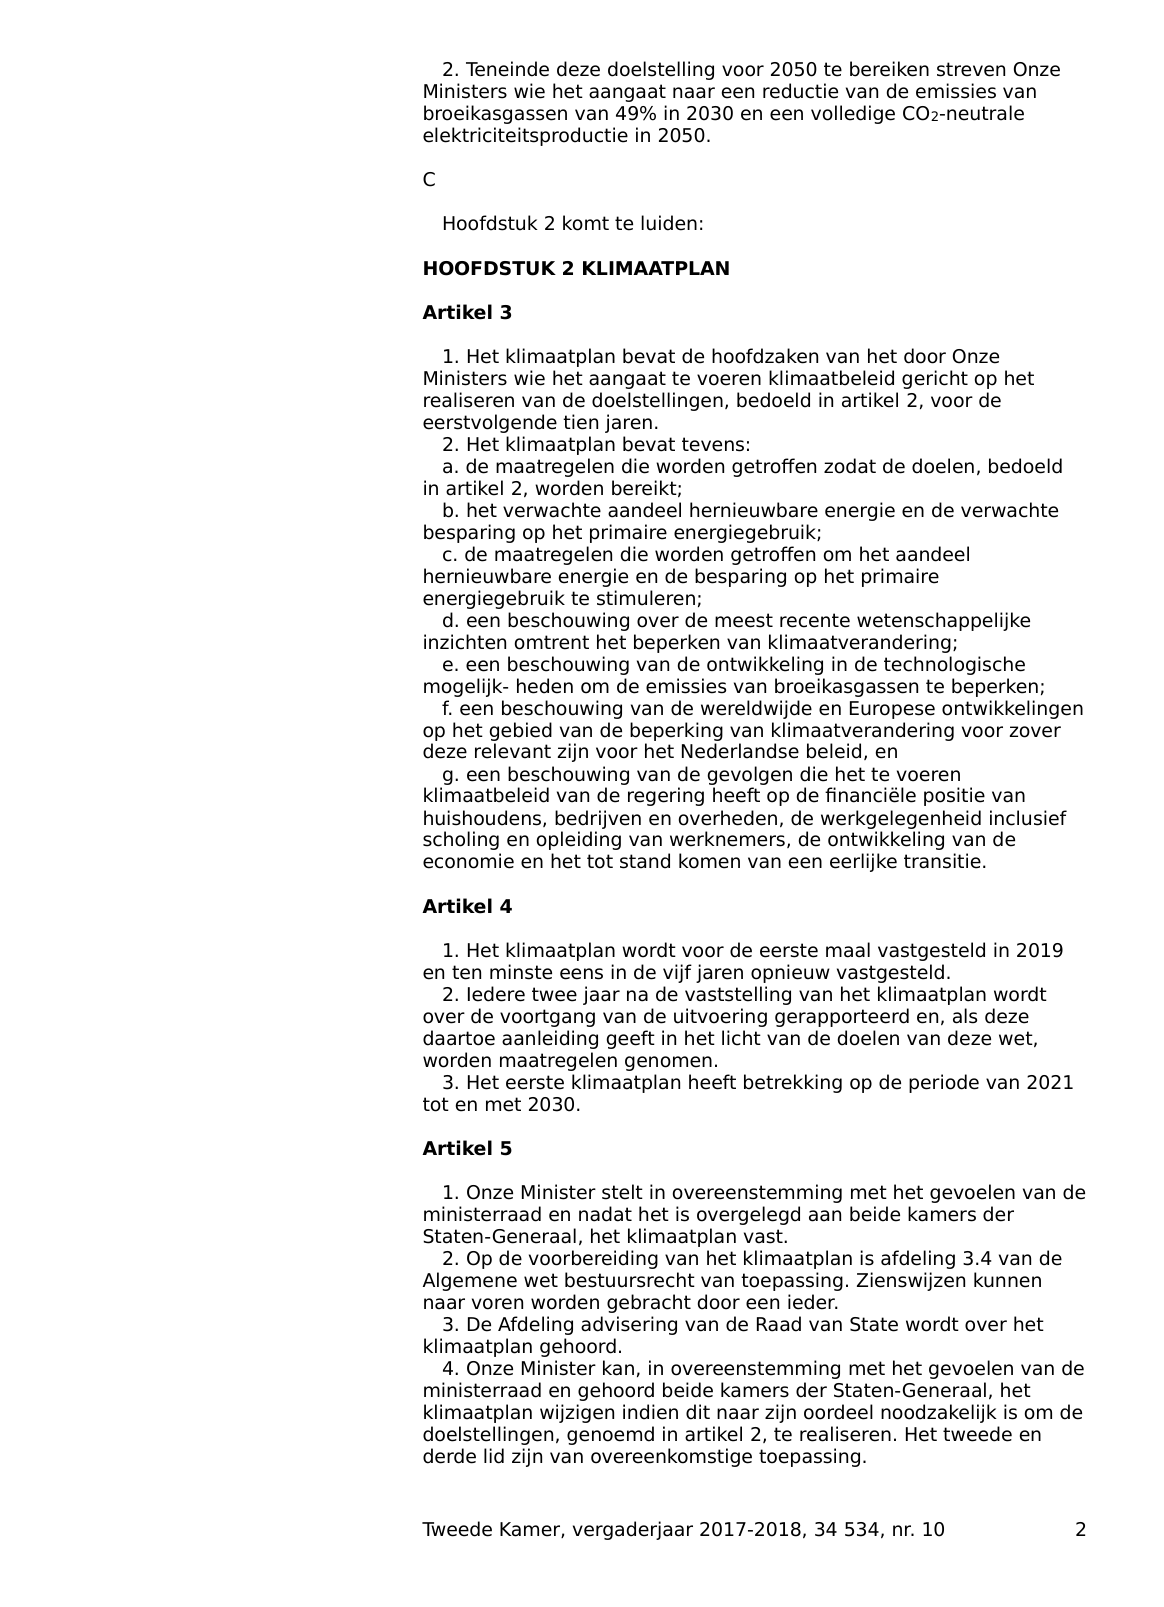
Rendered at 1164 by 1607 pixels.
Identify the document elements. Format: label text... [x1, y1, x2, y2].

text 1. Het klimaatplan wordt voor de eerste maal vastgesteld in 2019 en ten minste eens in de vijf jaren opnieuw vastgesteld. [422, 940, 1087, 984]
subtitle C [422, 169, 1087, 191]
text 3. De Afdeling advisering van de Raad van State wordt over het klimaatplan gehoord. [422, 1314, 1087, 1358]
text 2. Op de voorbereiding van het klimaatplan is afdeling 3.4 van de Algemene wet bestuursrecht van toepassing. Zienswijzen kunnen naar voren worden gebracht door een ieder. [422, 1248, 1087, 1314]
text 2. Het klimaatplan bevat tevens: [422, 434, 1087, 456]
text 1. Het klimaatplan bevat de hoofdzaken van het door Onze Ministers wie het aangaat te voeren klimaatbeleid gericht op het realiseren van de doelstellingen, bedoeld in artikel 2, voor de eerstvolgende tien jaren. [422, 346, 1087, 434]
text a. de maatregelen die worden getroffen zodat de doelen, bedoeld in artikel 2, worden bereikt; [422, 456, 1087, 500]
text 2. Iedere twee jaar na de vaststelling van het klimaatplan wordt over de voortgang van de uitvoering gerapporteerd en, als deze daartoe aanleiding geeft in het licht van de doelen van deze wet, worden maatregelen genomen. [422, 984, 1087, 1072]
text 1. Onze Minister stelt in overeenstemming met het gevoelen van de ministerraad en nadat het is overgelegd aan beide kamers der Staten-Generaal, het klimaatplan vast. [422, 1182, 1087, 1248]
text b. het verwachte aandeel hernieuwbare energie en de verwachte besparing op het primaire energiegebruik; [422, 500, 1087, 544]
text g. een beschouwing van de gevolgen die het te voeren klimaatbeleid van de regering heeft op de financiële positie van huishoudens, bedrijven en overheden, de werkgelegenheid inclusief scholing en opleiding van werknemers, de ontwikkeling van de economie en het tot stand komen van een eerlijke transitie. [422, 763, 1087, 873]
text f. een beschouwing van de wereldwijde en Europese ontwikkelingen op het gebied van de beperking van klimaatverandering voor zover deze relevant zijn voor het Nederlandse beleid, en [422, 697, 1087, 763]
text 3. Het eerste klimaatplan heeft betrekking op de periode van 2021 tot en met 2030. [422, 1072, 1087, 1116]
text d. een beschouwing over de meest recente wetenschappelijke inzichten omtrent het beperken van klimaatverandering; [422, 609, 1087, 653]
subtitle Artikel 3 [422, 302, 1087, 324]
text e. een beschouwing van de ontwikkeling in de technologische mogelijk- heden om de emissies van broeikasgassen te beperken; [422, 653, 1087, 697]
subtitle Artikel 5 [422, 1138, 1087, 1160]
text 4. Onze Minister kan, in overeenstemming met het gevoelen van de ministerraad en gehoord beide kamers der Staten-Generaal, het klimaatplan wijzigen indien dit naar zijn oordeel noodzakelijk is om de doelstellingen, genoemd in artikel 2, te realiseren. Het tweede en derde lid zijn van overeenkomstige toepassing. [422, 1358, 1087, 1468]
text c. de maatregelen die worden getroffen om het aandeel hernieuwbare energie en de besparing op het primaire energiegebruik te stimuleren; [422, 544, 1087, 609]
subtitle Artikel 4 [422, 896, 1087, 917]
subtitle HOOFDSTUK 2 KLIMAATPLAN [422, 257, 1087, 279]
text 2. Teneinde deze doelstelling voor 2050 te bereiken streven Onze Ministers wie het aangaat naar een reductie van de emissies van broeikasgassen van 49% in 2030 en een volledige CO2-neutrale elektriciteitsproductie in 2050. [422, 59, 1087, 147]
text Hoofdstuk 2 komt te luiden: [422, 213, 1087, 235]
